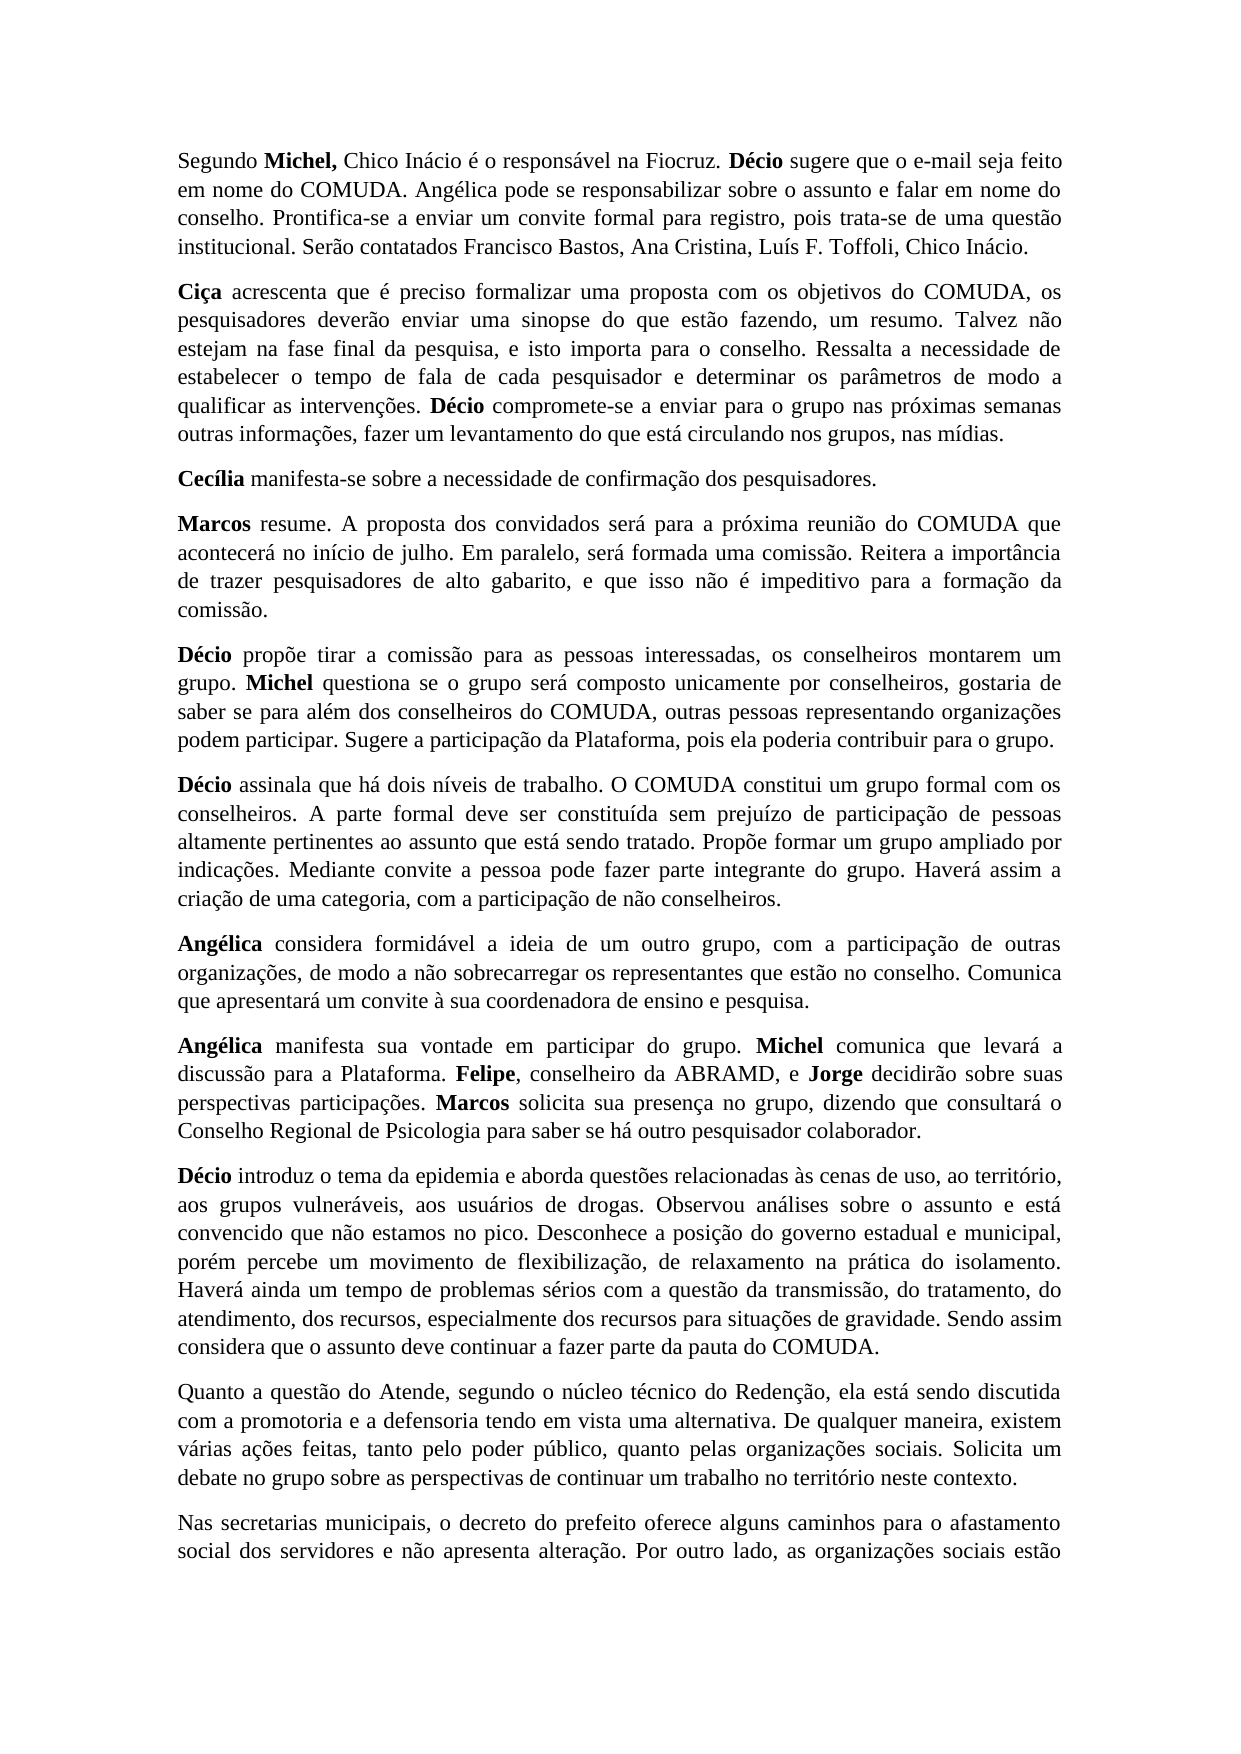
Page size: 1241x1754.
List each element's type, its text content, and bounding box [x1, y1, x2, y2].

text Décio introduz o tema da epidemia e aborda questões relacionadas às cenas de uso, ao território, aos grupos vulneráveis, aos usuários de drogas. Observou análises sobre o assunto e está convencido que não estamos no pico. Desconhece a posição do governo estadual e municipal, porém percebe um movimento de flexibilização, de relaxamento na prática do isolamento. Haverá ainda um tempo de problemas sérios com a questão da transmissão, do tratamento, do atendimento, dos recursos, especialmente dos recursos para situações de gravidade. Sendo assim considera que o assunto deve continuar a fazer parte da pauta do COMUDA. [177, 1162, 1063, 1359]
text Segundo Michel, Chico Inácio é o responsável na Fiocruz. Décio sugere que o e-mail seja feito em nome do COMUDA. Angélica pode se responsabilizar sobre o assunto e falar em nome do conselho. Prontifica-se a enviar um convite formal para registro, pois trata-se de uma questão institucional. Serão contatados Francisco Bastos, Ana Cristina, Luís F. Toffoli, Chico Inácio. [177, 148, 1063, 259]
text Angélica considera formidável a ideia de um outro grupo, com a participação de outras organizações, de modo a não sobrecarregar os representantes que estão no conselho. Comunica que apresentará um convite à sua coordenadora de ensino e pesquisa. [177, 930, 1063, 1013]
text Marcos resume. A proposta dos convidados será para a próxima reunião do COMUDA que acontecerá no início de julho. Em paralelo, será formada uma comissão. Reitera a importância de trazer pesquisadores de alto gabarito, e que isso não é impeditivo para a formação da comissão. [177, 510, 1063, 622]
text Décio propõe tirar a comissão para as pessoas interessadas, os conselheiros montarem um grupo. Michel questiona se o grupo será composto unicamente por conselheiros, gostaria de saber se para além dos conselheiros do COMUDA, outras pessoas representando organizações podem participar. Sugere a participação da Plataforma, pois ela poderia contribuir para o grupo. [177, 641, 1063, 752]
text Cecília manifesta-se sobre a necessidade de confirmação dos pesquisadores. [177, 465, 1063, 492]
text Quanto a questão do Atende, segundo o núcleo técnico do Redenção, ela está sendo discutida com a promotoria e a defensoria tendo em vista uma alternativa. De qualquer maneira, existem várias ações feitas, tanto pelo poder público, quanto pelas organizações sociais. Solicita um debate no grupo sobre as perspectivas de continuar um trabalho no território neste contexto. [177, 1378, 1063, 1490]
text Décio assinala que há dois níveis de trabalho. O COMUDA constitui um grupo formal com os conselheiros. A parte formal deve ser constituída sem prejuízo de participação de pessoas altamente pertinentes ao assunto que está sendo tratado. Propõe formar um grupo ampliado por indicações. Mediante convite a pessoa pode fazer parte integrante do grupo. Haverá assim a criação de uma categoria, com a participação de não conselheiros. [177, 771, 1063, 911]
text Nas secretarias municipais, o decreto do prefeito oferece alguns caminhos para o afastamento social dos servidores e não apresenta alteração. Por outro lado, as organizações sociais estão [177, 1509, 1063, 1563]
text Angélica manifesta sua vontade em participar do grupo. Michel comunica que levará a discussão para a Plataforma. Felipe, conselheiro da ABRAMD, e Jorge decidirão sobre suas perspectivas participações. Marcos solicita sua presença no grupo, dizendo que consultará o Conselho Regional de Psicologia para saber se há outro pesquisador colaborador. [177, 1032, 1063, 1144]
text Ciça acrescenta que é preciso formalizar uma proposta com os objetivos do COMUDA, os pesquisadores deverão enviar uma sinopse do que estão fazendo, um resumo. Talvez não estejam na fase final da pesquisa, e isto importa para o conselho. Ressalta a necessidade de estabelecer o tempo de fala de cada pesquisador e determinar os parâmetros de modo a qualificar as intervenções. Décio compromete-se a enviar para o grupo nas próximas semanas outras informações, fazer um levantamento do que está circulando nos grupos, nas mídias. [177, 278, 1063, 447]
